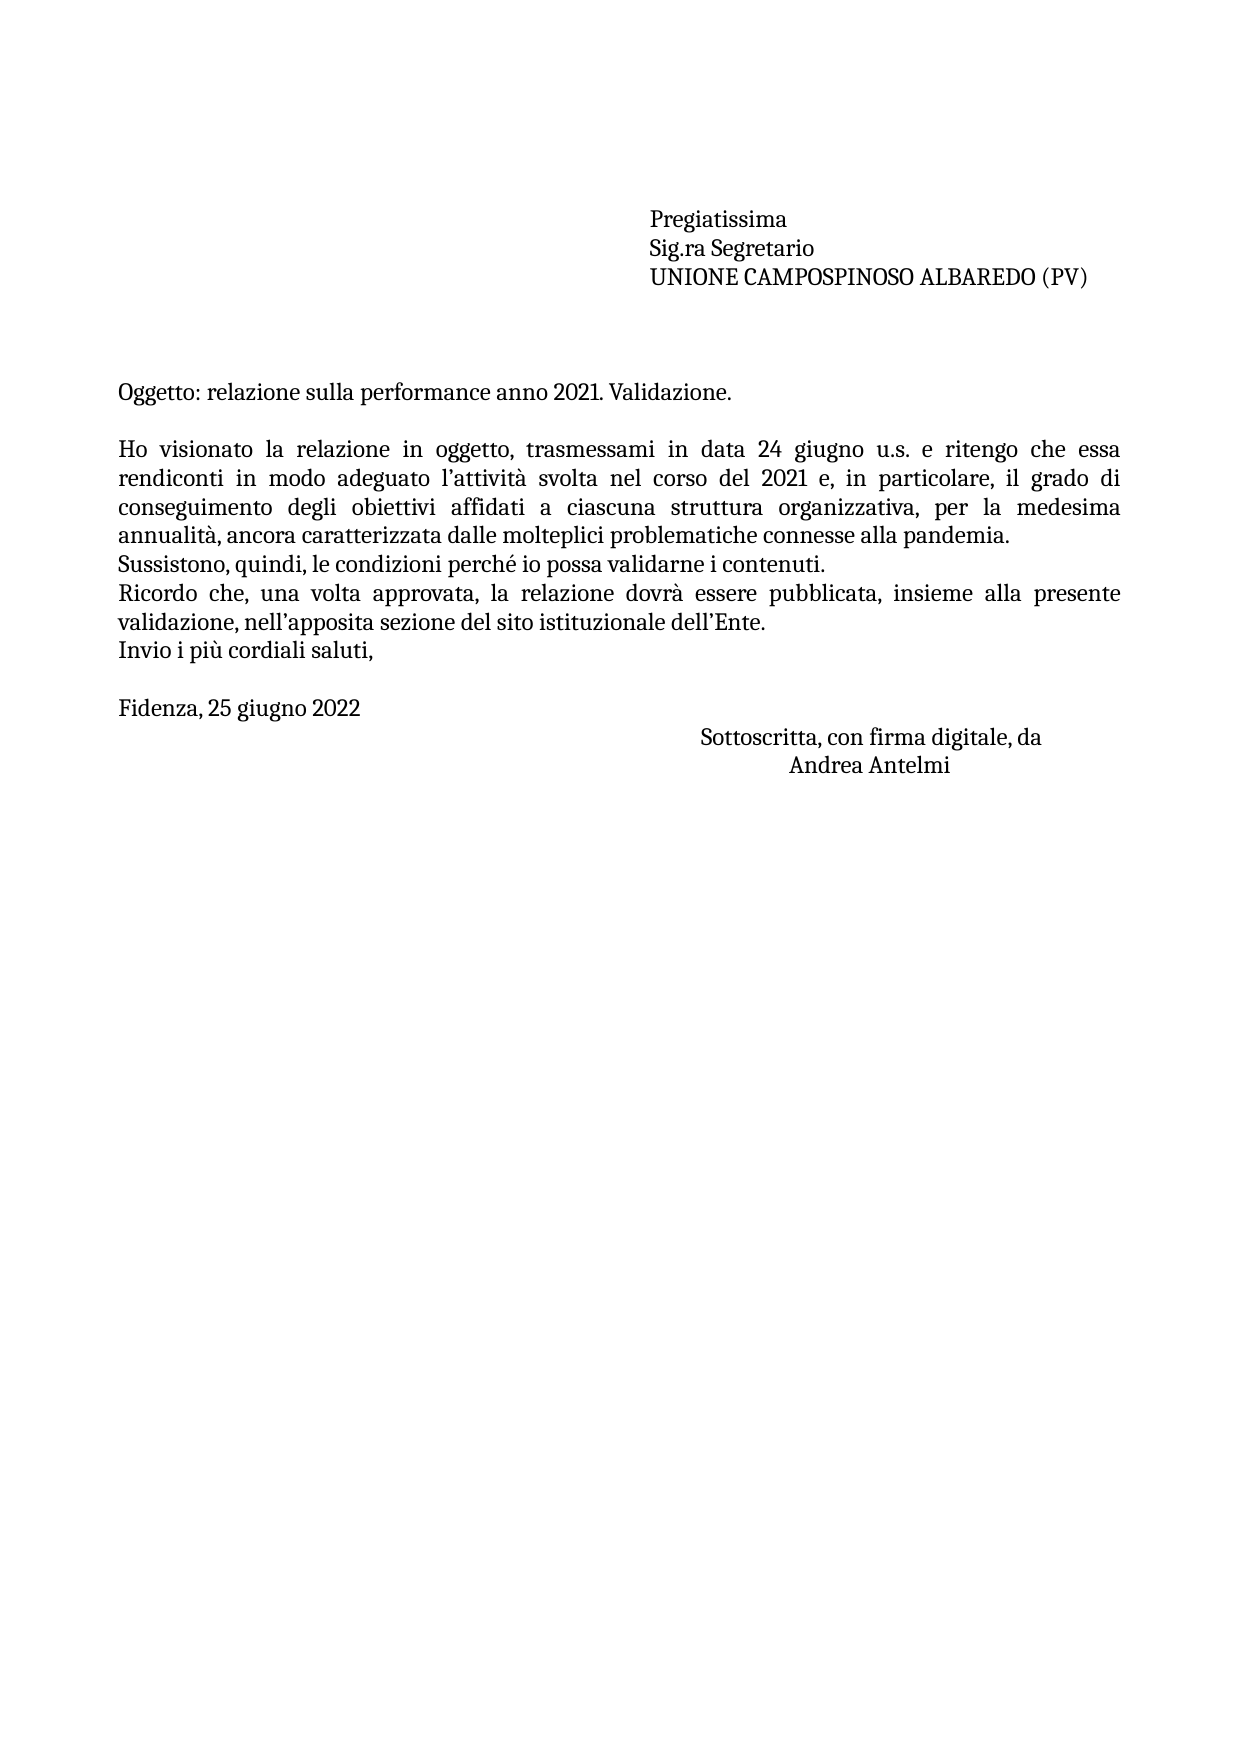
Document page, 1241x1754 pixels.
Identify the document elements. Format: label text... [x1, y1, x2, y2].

text Invio i più cordiali saluti, [118, 636, 1122, 665]
text Ho visionato la relazione in oggetto, trasmessami in data 24 giugno u.s. e ritengo che essa rendiconti in modo adeguato l’attività svolta nel corso del 2021 e, in particolare, il grado di conseguimento degli obiettivi affidati a ciascuna struttura organizzativa, per la medesima annualità, ancora caratterizzata dalle molteplici problematiche connesse alla pandemia. [118, 435, 1122, 550]
text Andrea Antelmi [118, 751, 1122, 780]
text Oggetto: relazione sulla performance anno 2021. Validazione. [118, 378, 1122, 406]
text UNIONE CAMPOSPINOSO ALBAREDO (PV) [649, 263, 1122, 291]
text Pregiatissima [649, 205, 1122, 234]
text Ricordo che, una volta approvata, la relazione dovrà essere pubblicata, insieme alla presente validazione, nell’apposita sezione del sito istituzionale dell’Ente. [118, 579, 1122, 636]
text Sottoscritta, con firma digitale, da [118, 723, 1122, 751]
text Sig.ra Segretario [649, 234, 1122, 263]
text Fidenza, 25 giugno 2022 [118, 694, 1122, 723]
text Sussistono, quindi, le condizioni perché io possa validarne i contenuti. [118, 550, 1122, 579]
